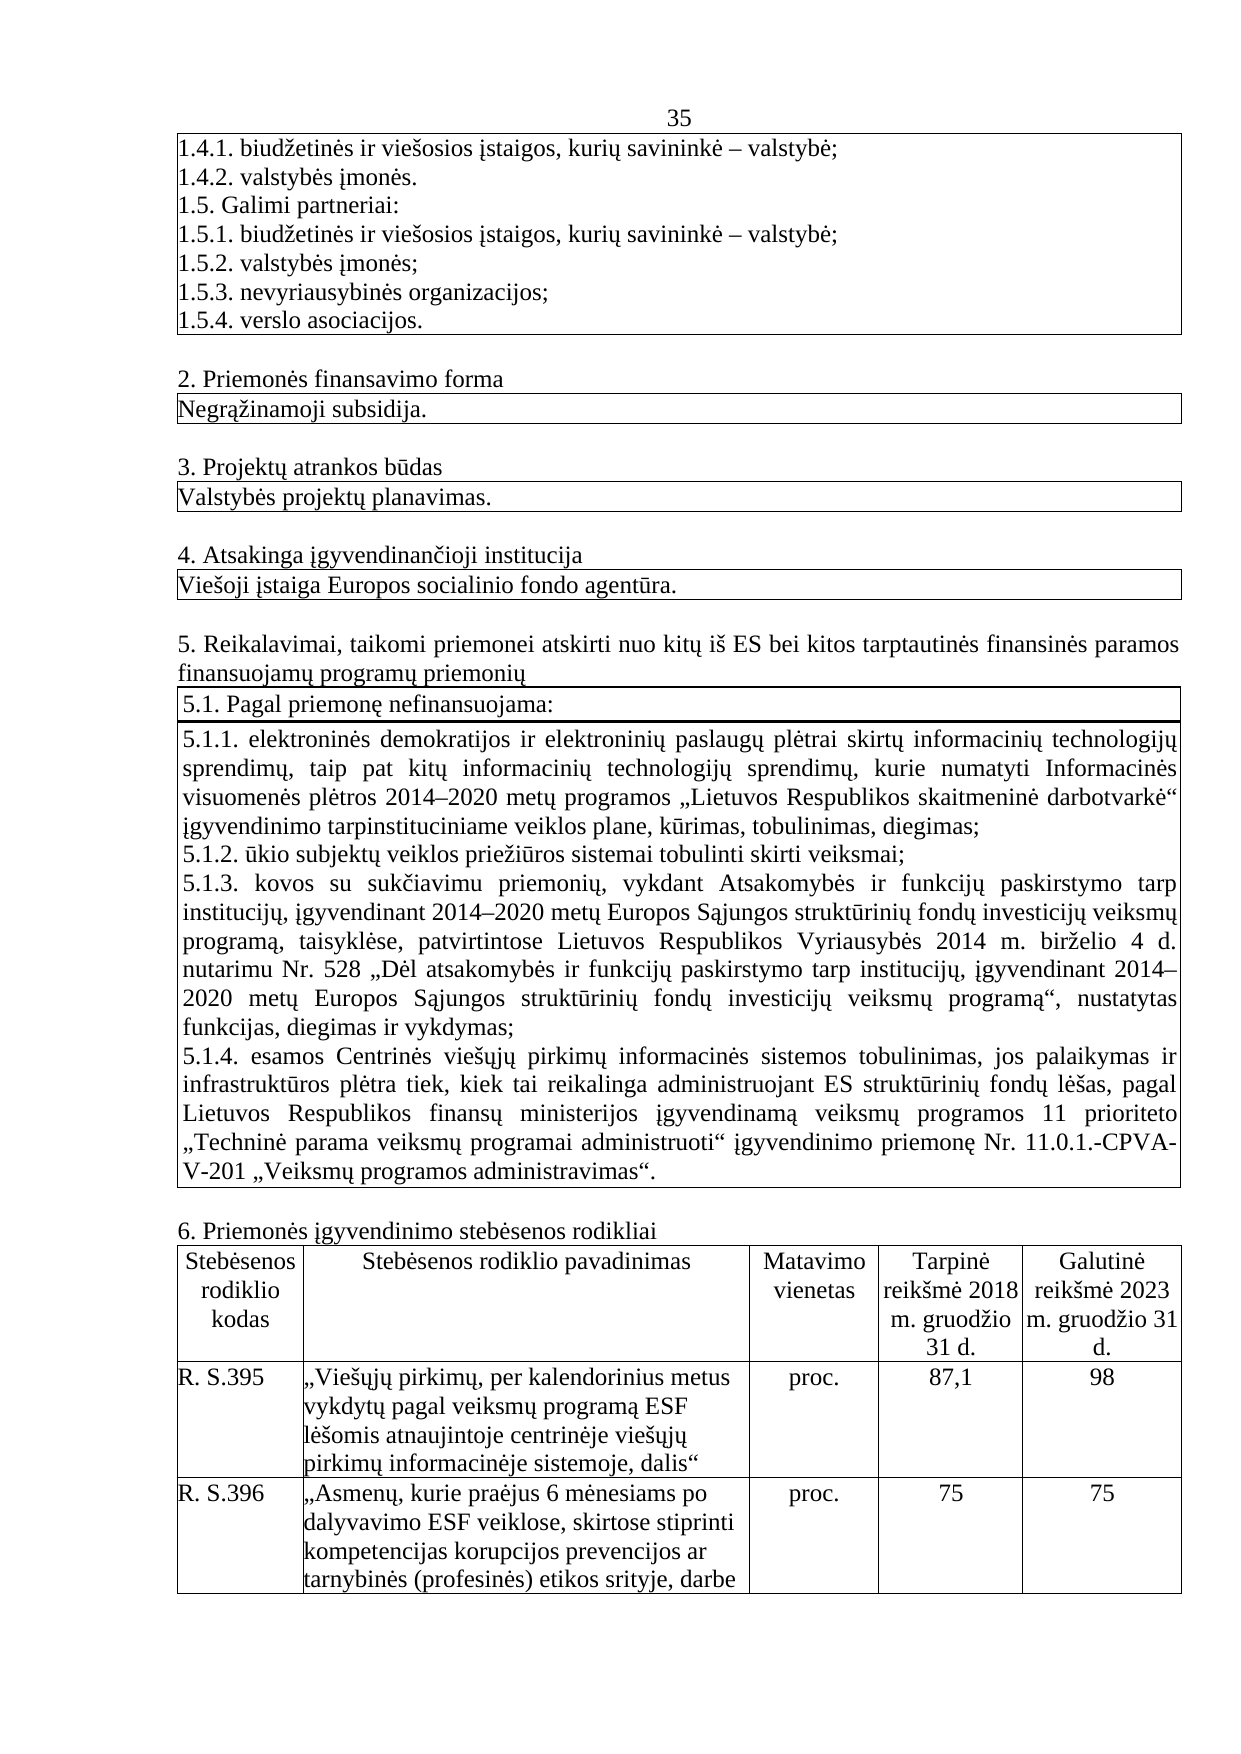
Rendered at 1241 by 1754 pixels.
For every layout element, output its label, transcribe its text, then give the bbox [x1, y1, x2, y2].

table_header Negrąžinamoji subsidija. [178, 394, 1181, 422]
table_cell R. S.395 [178, 1362, 303, 1477]
table_cell 1.4.1. biudžetinės ir viešosios įstaigos, kurių savininkė – valstybė; 1.4.2. valstybės įmonės. 1.5. Galimi partneriai: 1.5.1. biudžetinės ir viešosios įstaigos, kurių savininkė – valstybė; 1.5.2. valstybės įmonės; 1.5.3. nevyriausybinės organizacijos; 1.5.4. verslo asociacijos. [178, 134, 1181, 334]
table_header Galutinė reikšmė 2023 m. gruodžio 31 d. [1023, 1246, 1181, 1361]
table_cell 98 [1023, 1362, 1181, 1477]
table_header Stebėsenos rodiklio pavadinimas [304, 1246, 749, 1361]
text 5.1. Pagal priemonę nefinansuojama: [178, 688, 1180, 720]
text 6. Priemonės įgyvendinimo stebėsenos rodikliai [177, 1216, 1181, 1245]
table_cell 87,1 [879, 1362, 1022, 1477]
table_header Valstybės projektų planavimas. [178, 482, 1181, 511]
table_cell 75 [879, 1478, 1022, 1593]
table_cell 75 [1023, 1478, 1181, 1593]
table_cell „Asmenų, kurie praėjus 6 mėnesiams po dalyvavimo ESF veiklose, skirtose stiprinti kompetencijas korupcijos prevencijos ar tarnybinės (profesinės) etikos srityje, darbe [304, 1478, 749, 1593]
text 2. Priemonės finansavimo forma [177, 364, 1181, 393]
table_cell „Viešųjų pirkimų, per kalendorinius metus vykdytų pagal veiksmų programą ESF lėšomis atnaujintoje centrinėje viešųjų pirkimų informacinėje sistemoje, dalis“ [304, 1362, 749, 1477]
text 5. Reikalavimai, taikomi priemonei atskirti nuo kitų iš ES bei kitos tarptautinės finansinės paramos finansuojamų programų priemonių [177, 629, 1181, 686]
table_cell proc. [750, 1362, 878, 1477]
text 5.1.4. esamos Centrinės viešųjų pirkimų informacinės sistemos tobulinimas, jos palaikymas ir infrastruktūros plėtra tiek, kiek tai reikalinga administruojant ES struktūrinių fondų lėšas, pagal Lietuvos Respublikos finansų ministerijos įgyvendinamą veiksmų programos 11 prioriteto „Techninė parama veiksmų programai administruoti“ įgyvendinimo priemonę Nr. 11.0.1.-CPVA-V-201 „Veiksmų programos administravimas“. [178, 1038, 1180, 1187]
table_header Viešoji įstaiga Europos socialinio fondo agentūra. [178, 570, 1181, 599]
text 3. Projektų atrankos būdas [177, 452, 1181, 481]
text 4. Atsakinga įgyvendinančioji institucija [177, 541, 1181, 569]
table_cell proc. [750, 1478, 878, 1593]
text 5.1.3. kovos su sukčiavimu priemonių, vykdant Atsakomybės ir funkcijų paskirstymo tarp institucijų, įgyvendinant 2014–2020 metų Europos Sąjungos struktūrinių fondų investicijų veiksmų programą, taisyklėse, patvirtintose Lietuvos Respublikos Vyriausybės 2014 m. birželio 4 d. nutarimu Nr. 528 „Dėl atsakomybės ir funkcijų paskirstymo tarp institucijų, įgyvendinant 2014–2020 metų Europos Sąjungos struktūrinių fondų investicijų veiksmų programą“, nustatytas funkcijas, diegimas ir vykdymas; [178, 865, 1180, 1038]
table_header Tarpinė reikšmė 2018 m. gruodžio 31 d. [879, 1246, 1022, 1361]
text 5.1.1. elektroninės demokratijos ir elektroninių paslaugų plėtrai skirtų informacinių technologijų sprendimų, taip pat kitų informacinių technologijų sprendimų, kurie numatyti Informacinės visuomenės plėtros 2014–2020 metų programos „Lietuvos Respublikos skaitmeninė darbotvarkė“ įgyvendinimo tarpinstituciniame veiklos plane, kūrimas, tobulinimas, diegimas; [178, 723, 1180, 836]
table_header Stebėsenos rodiklio kodas [178, 1246, 303, 1361]
table_header Matavimo vienetas [750, 1246, 878, 1361]
table_cell R. S.396 [178, 1478, 303, 1593]
text 5.1.2. ūkio subjektų veiklos priežiūros sistemai tobulinti skirti veiksmai; [178, 836, 1180, 865]
